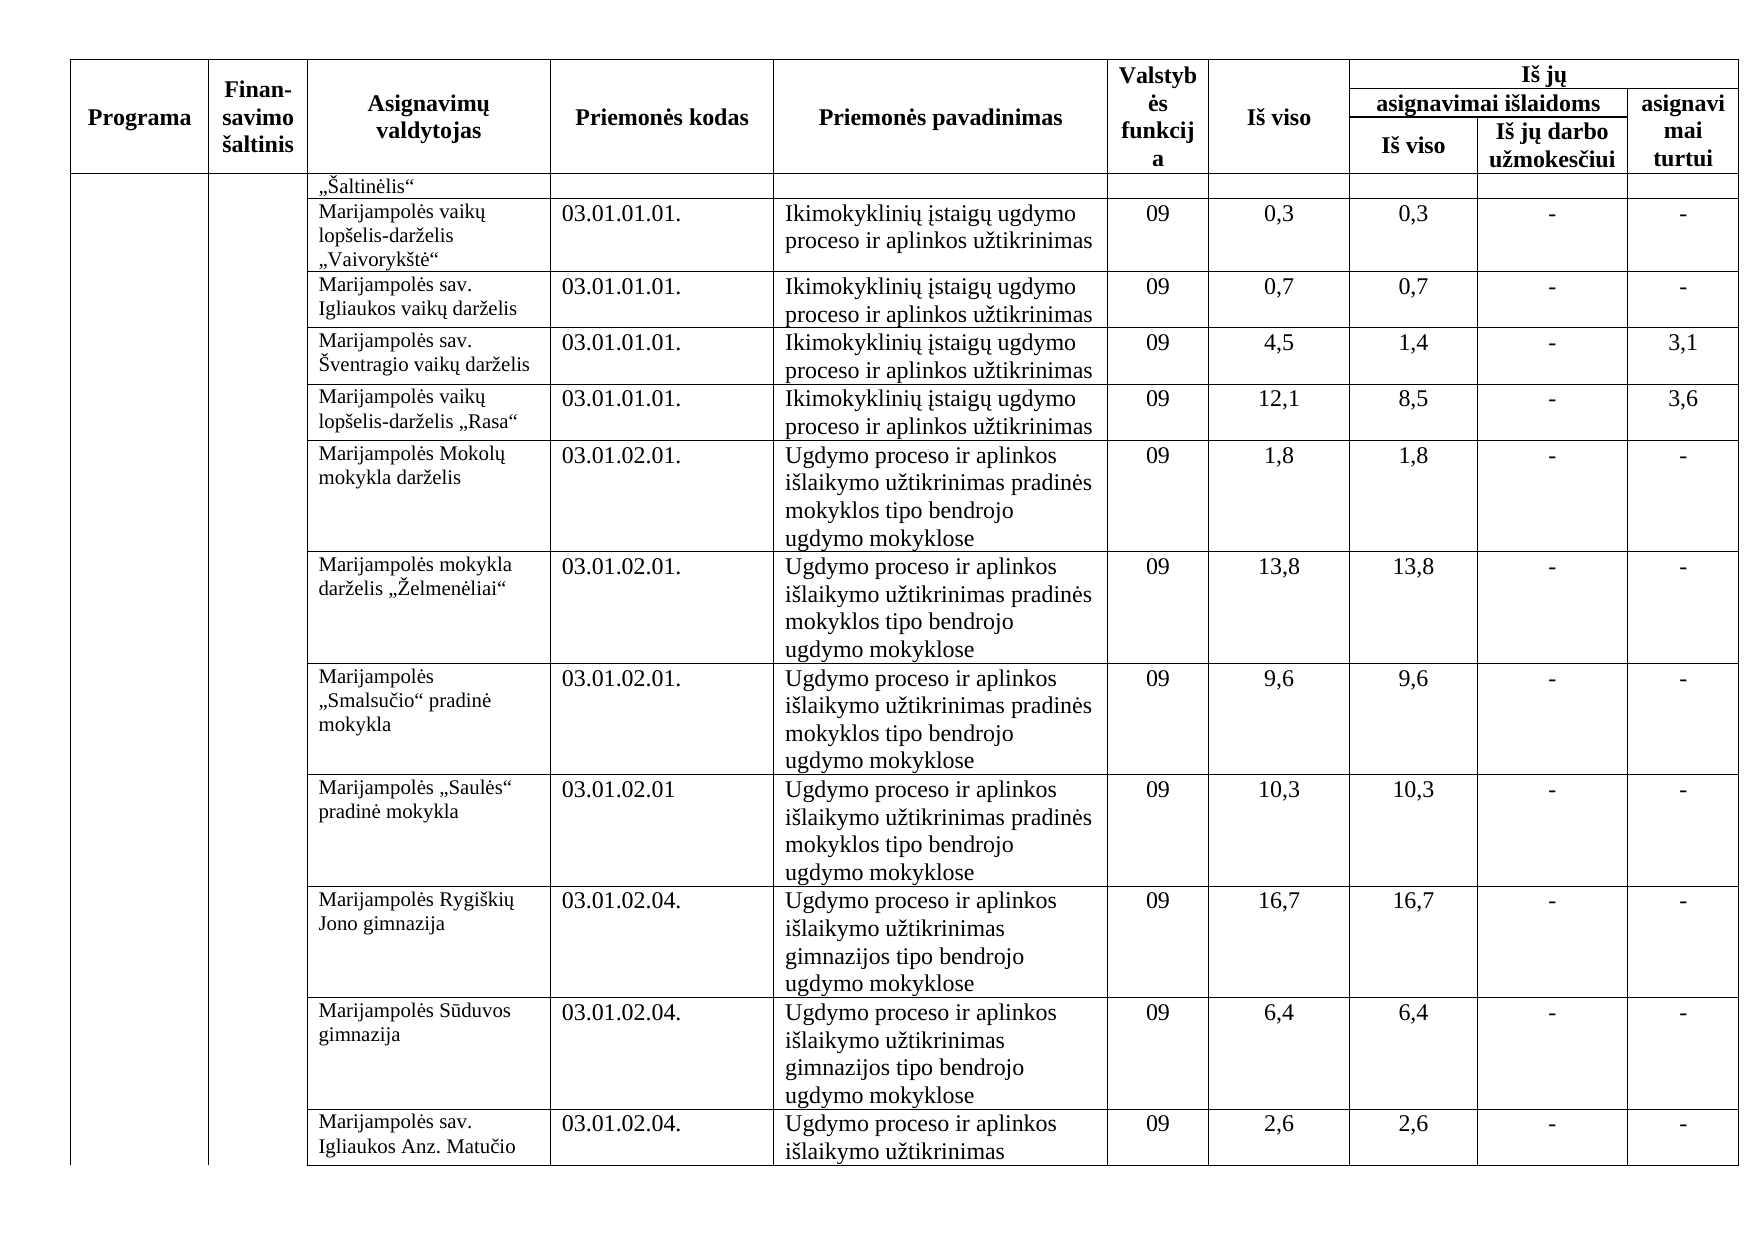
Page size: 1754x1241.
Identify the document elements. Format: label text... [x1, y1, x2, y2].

table_cell 1,8 [1209, 441, 1349, 551]
table_cell Ugdymo proceso ir aplinkos išlaikymo užtikrinimas pradinės mokyklos tipo bendrojo ugdymo mokyklose [774, 552, 1107, 663]
table_cell Marijampolės vaikų lopšelis-darželis „Rasa“ [308, 385, 550, 440]
table_header Iš viso [1209, 60, 1349, 173]
table_cell Marijampolės mokykla darželis „Želmenėliai“ [308, 552, 550, 663]
table_cell 0,3 [1209, 199, 1349, 271]
table_header Iš jų [1350, 60, 1738, 88]
table_cell 09 [1108, 199, 1208, 271]
table_cell 09 [1108, 385, 1208, 440]
table_cell 12,1 [1209, 385, 1349, 440]
table_cell Marijampolės „Saulės“ pradinė mokykla [308, 775, 550, 886]
table_cell [71, 174, 208, 1165]
table_cell [1209, 174, 1349, 198]
table_cell 6,4 [1209, 998, 1349, 1108]
table_cell - [1478, 998, 1627, 1108]
table_cell 1,8 [1350, 441, 1477, 551]
table_cell 09 [1108, 441, 1208, 551]
table_cell - [1628, 1110, 1738, 1165]
table_cell 03.01.02.04. [551, 1110, 773, 1165]
table_cell Ugdymo proceso ir aplinkos išlaikymo užtikrinimas gimnazijos tipo bendrojo ugdymo mokyklose [774, 887, 1107, 997]
table_cell 03.01.02.01. [551, 664, 773, 774]
table_header Asignavimų valdytojas [308, 60, 550, 173]
table_cell 0,7 [1350, 272, 1477, 327]
table_cell - [1478, 552, 1627, 663]
table_cell 03.01.02.01. [551, 441, 773, 551]
table_cell 03.01.02.04. [551, 887, 773, 997]
table_cell 09 [1108, 887, 1208, 997]
table_cell 09 [1108, 272, 1208, 327]
table_cell - [1628, 664, 1738, 774]
table_cell 03.01.02.01. [551, 552, 773, 663]
table_cell 09 [1108, 328, 1208, 383]
table_cell - [1478, 664, 1627, 774]
table_cell 03.01.02.04. [551, 998, 773, 1108]
table_cell 3,6 [1628, 385, 1738, 440]
table_cell Ikimokyklinių įstaigų ugdymo proceso ir aplinkos užtikrinimas [774, 272, 1107, 327]
table_cell 03.01.01.01. [551, 385, 773, 440]
table_cell - [1628, 998, 1738, 1108]
table_cell 09 [1108, 664, 1208, 774]
table_cell - [1478, 441, 1627, 551]
table_cell 16,7 [1209, 887, 1349, 997]
table_cell Ugdymo proceso ir aplinkos išlaikymo užtikrinimas pradinės mokyklos tipo bendrojo ugdymo mokyklose [774, 664, 1107, 774]
table_cell - [1628, 174, 1738, 198]
table_cell 6,4 [1350, 998, 1477, 1108]
table_cell [209, 174, 307, 1165]
table_cell Marijampolės vaikų lopšelis-darželis „Vaivorykštė“ [308, 199, 550, 271]
table_cell 1,4 [1350, 328, 1477, 383]
table_cell - [1478, 775, 1627, 886]
table_cell - [1628, 272, 1738, 327]
table_cell Iš viso [1350, 118, 1477, 173]
table_cell - [1628, 552, 1738, 663]
table_cell asignavimai išlaidoms [1350, 89, 1627, 116]
table_cell 0,3 [1350, 199, 1477, 271]
table_cell 8,5 [1350, 385, 1477, 440]
table_cell - [1478, 385, 1627, 440]
table_header Valstybės funkcija [1108, 60, 1208, 173]
table_cell Marijampolės sav. Šventragio vaikų darželis [308, 328, 550, 383]
table_cell - [1478, 328, 1627, 383]
table_cell asignavimai turtui įsigyti [1628, 89, 1738, 173]
table_cell 2,6 [1350, 1110, 1477, 1165]
table_cell - [1478, 272, 1627, 327]
table_cell - [1478, 174, 1627, 198]
table_cell - [1628, 887, 1738, 997]
table_header Finan-savimo šaltinis [209, 60, 307, 173]
table_cell 10,3 [1350, 775, 1477, 886]
table_cell 03.01.01.01. [551, 272, 773, 327]
table_cell 03.01.01.01. [551, 328, 773, 383]
table_cell „Šaltinėlis“ [308, 174, 550, 198]
table_cell 4,5 [1209, 328, 1349, 383]
table_cell [774, 174, 1107, 198]
table_cell Marijampolės sav. Igliaukos vaikų darželis [308, 272, 550, 327]
table_cell [1350, 174, 1477, 198]
table_cell 9,6 [1350, 664, 1477, 774]
table_cell 09 [1108, 1110, 1208, 1165]
table_header Priemonės kodas [551, 60, 773, 173]
table_cell [1108, 174, 1208, 198]
table_cell Marijampolės „Smalsučio“ pradinė mokykla [308, 664, 550, 774]
table_cell - [1478, 199, 1627, 271]
table_header Priemonės pavadinimas [774, 60, 1107, 173]
table_cell Ugdymo proceso ir aplinkos išlaikymo užtikrinimas pradinės mokyklos tipo bendrojo ugdymo mokyklose [774, 441, 1107, 551]
table_header Programa [71, 60, 208, 173]
table_cell 13,8 [1350, 552, 1477, 663]
table_cell Iš jų darbo užmokesčiui [1478, 118, 1627, 173]
table_cell Marijampolės Mokolų mokykla darželis [308, 441, 550, 551]
table_cell 16,7 [1350, 887, 1477, 997]
table_cell Marijampolės Rygiškių Jono gimnazija [308, 887, 550, 997]
table_cell Ugdymo proceso ir aplinkos išlaikymo užtikrinimas gimnazijos tipo bendrojo ugdymo mokyklose [774, 998, 1107, 1108]
table_cell Marijampolės sav. Igliaukos Anz. Matučio [308, 1110, 550, 1165]
table_cell Ikimokyklinių įstaigų ugdymo proceso ir aplinkos užtikrinimas [774, 328, 1107, 383]
table_cell 2,6 [1209, 1110, 1349, 1165]
table_cell Ikimokyklinių įstaigų ugdymo proceso ir aplinkos užtikrinimas [774, 199, 1107, 271]
table_cell Ugdymo proceso ir aplinkos išlaikymo užtikrinimas [774, 1110, 1107, 1165]
table_cell - [1628, 775, 1738, 886]
table_cell 3,1 [1628, 328, 1738, 383]
table_cell - [1628, 199, 1738, 271]
table_cell [551, 174, 773, 198]
table_cell 10,3 [1209, 775, 1349, 886]
table_cell - [1478, 887, 1627, 997]
table_cell 0,7 [1209, 272, 1349, 327]
table_cell Marijampolės Sūduvos gimnazija [308, 998, 550, 1108]
table_cell Ugdymo proceso ir aplinkos išlaikymo užtikrinimas pradinės mokyklos tipo bendrojo ugdymo mokyklose [774, 775, 1107, 886]
table_cell Ikimokyklinių įstaigų ugdymo proceso ir aplinkos užtikrinimas [774, 385, 1107, 440]
table_cell 03.01.01.01. [551, 199, 773, 271]
table_cell 09 [1108, 552, 1208, 663]
table_cell 09 [1108, 998, 1208, 1108]
table_cell 9,6 [1209, 664, 1349, 774]
table_cell 03.01.02.01 [551, 775, 773, 886]
table_cell - [1478, 1110, 1627, 1165]
table_cell - [1628, 441, 1738, 551]
table_cell 09 [1108, 775, 1208, 886]
table_cell 13,8 [1209, 552, 1349, 663]
